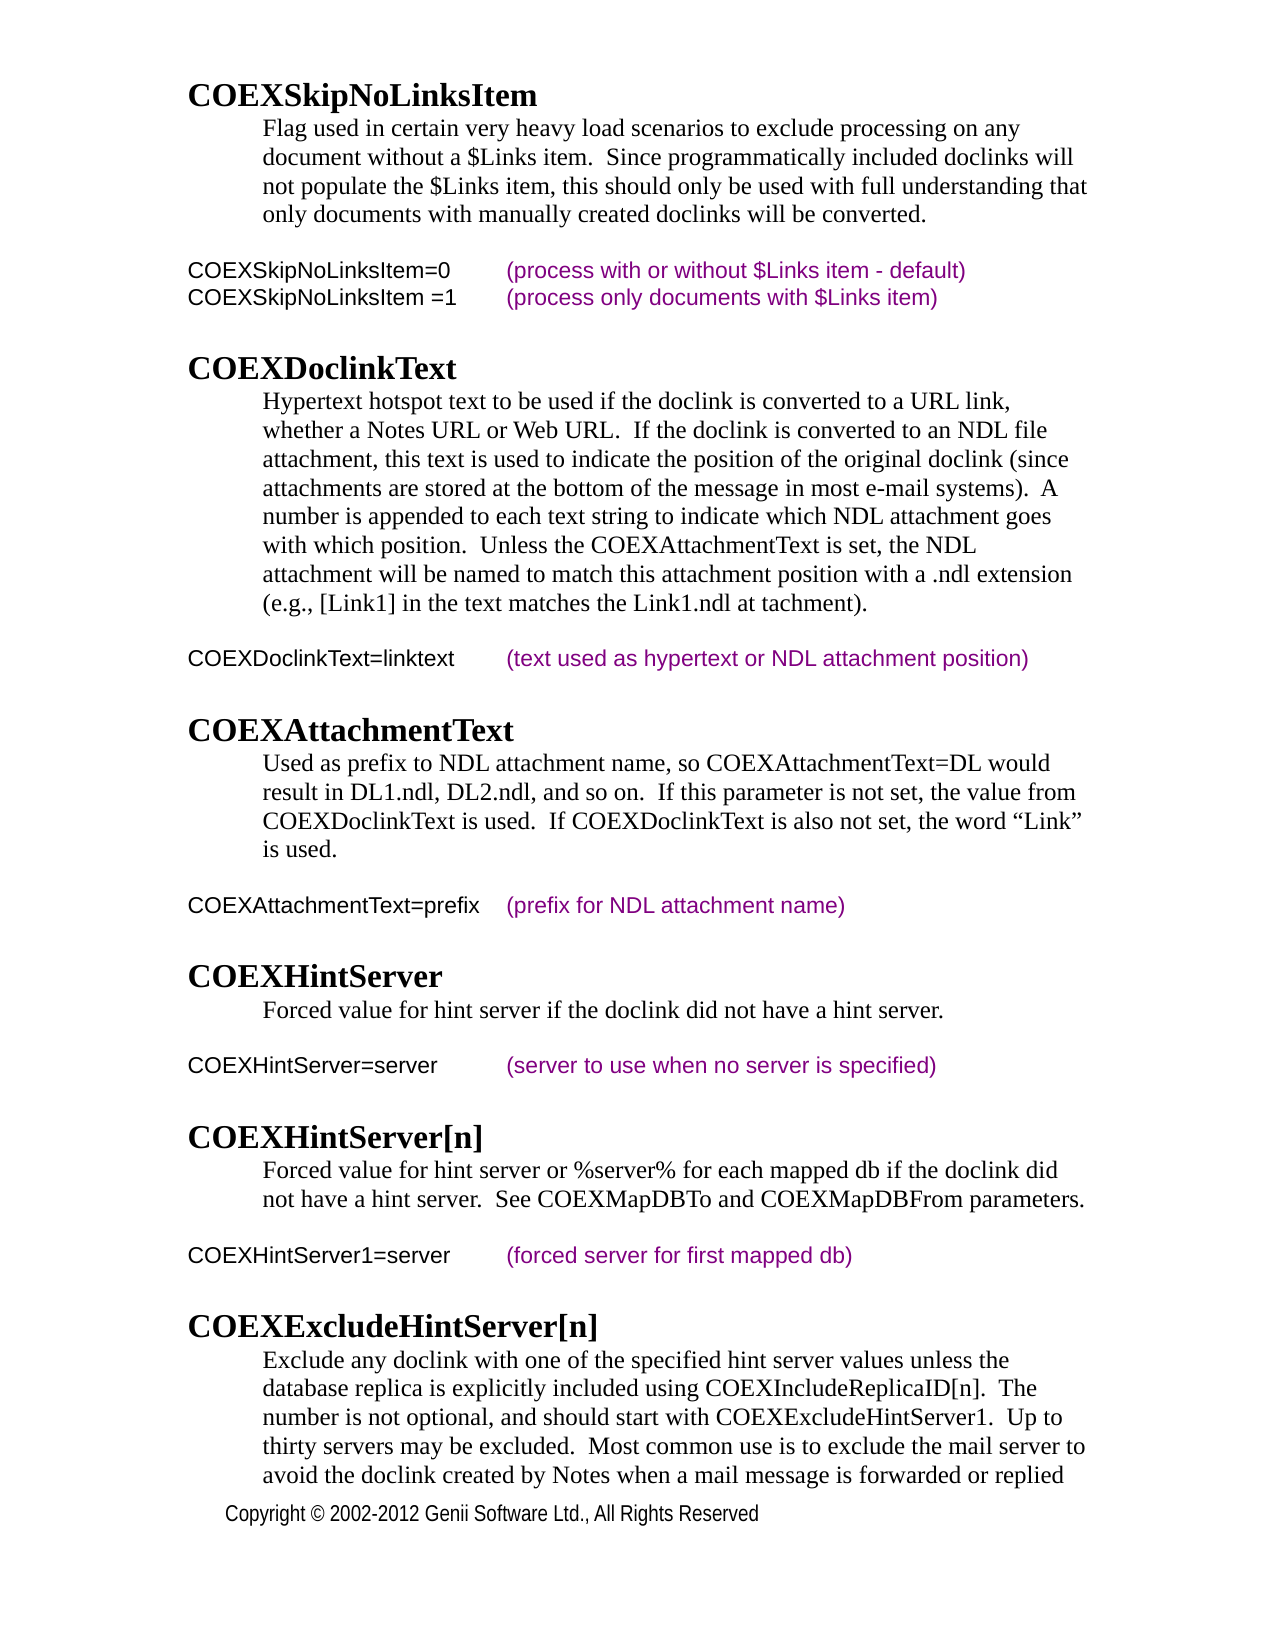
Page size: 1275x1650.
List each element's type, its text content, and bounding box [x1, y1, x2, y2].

text COEXSkipNoLinksItem [187, 75, 1087, 113]
text COEXHintServer=server (server to use when no server is specified) [187, 1052, 1087, 1079]
text Forced value for hint server if the doclink did not have a hint server. [262, 995, 1087, 1024]
text COEXSkipNoLinksItem =1 (process only documents with $Links item) [187, 283, 1087, 310]
text COEXHintServer1=server (forced server for first mapped db) [187, 1242, 1087, 1268]
text COEXAttachmentText [187, 710, 1087, 748]
text COEXDoclinkText [187, 348, 1087, 386]
text Forced value for hint server or %server% for each mapped db if the doclink did not have a hint server. See COEXMapDBTo and COEXMapDBFrom parameters. [262, 1156, 1087, 1213]
text COEXHintServer[n] [187, 1117, 1087, 1156]
text Hypertext hotspot text to be used if the doclink is converted to a URL link, whether a Notes URL or Web URL. If the doclink is converted to an NDL file attachment, this text is used to indicate the position of the original doclink (since attachments are stored at the bottom of the message in most e-mail systems). A number is appended to each text string to indicate which NDL attachment goes with which position. Unless the COEXAttachmentText is set, the NDL attachment will be named to match this attachment position with a .ndl extension (e.g., [Link1] in the text matches the Link1.ndl at tachment). [262, 386, 1087, 616]
text COEXExcludeHintServer[n] [187, 1306, 1087, 1345]
text Exclude any doclink with one of the specified hint server values unless the database replica is explicitly included using COEXIncludeReplicaID[n]. The number is not optional, and should start with COEXExcludeHintServer1. Up to thirty servers may be excluded. Most common use is to exclude the mail server to avoid the doclink created by Notes when a mail message is forwarded or replied [262, 1345, 1087, 1488]
text COEXSkipNoLinksItem=0 (process with or without $Links item - default) [187, 257, 1087, 283]
text Used as prefix to NDL attachment name, so COEXAttachmentText=DL would result in DL1.ndl, DL2.ndl, and so on. If this parameter is not set, the value from COEXDoclinkText is used. If COEXDoclinkText is also not set, the word “Link” is used. [262, 748, 1087, 863]
text COEXDoclinkText=linktext (text used as hypertext or NDL attachment position) [187, 645, 1087, 672]
text Flag used in certain very heavy load scenarios to exclude processing on any document without a $Links item. Since programmatically included doclinks will not populate the $Links item, this should only be used with full understanding that only documents with manually created doclinks will be converted. [262, 113, 1087, 228]
text COEXHintServer [187, 957, 1087, 995]
text COEXAttachmentText=prefix (prefix for NDL attachment name) [187, 892, 1087, 918]
